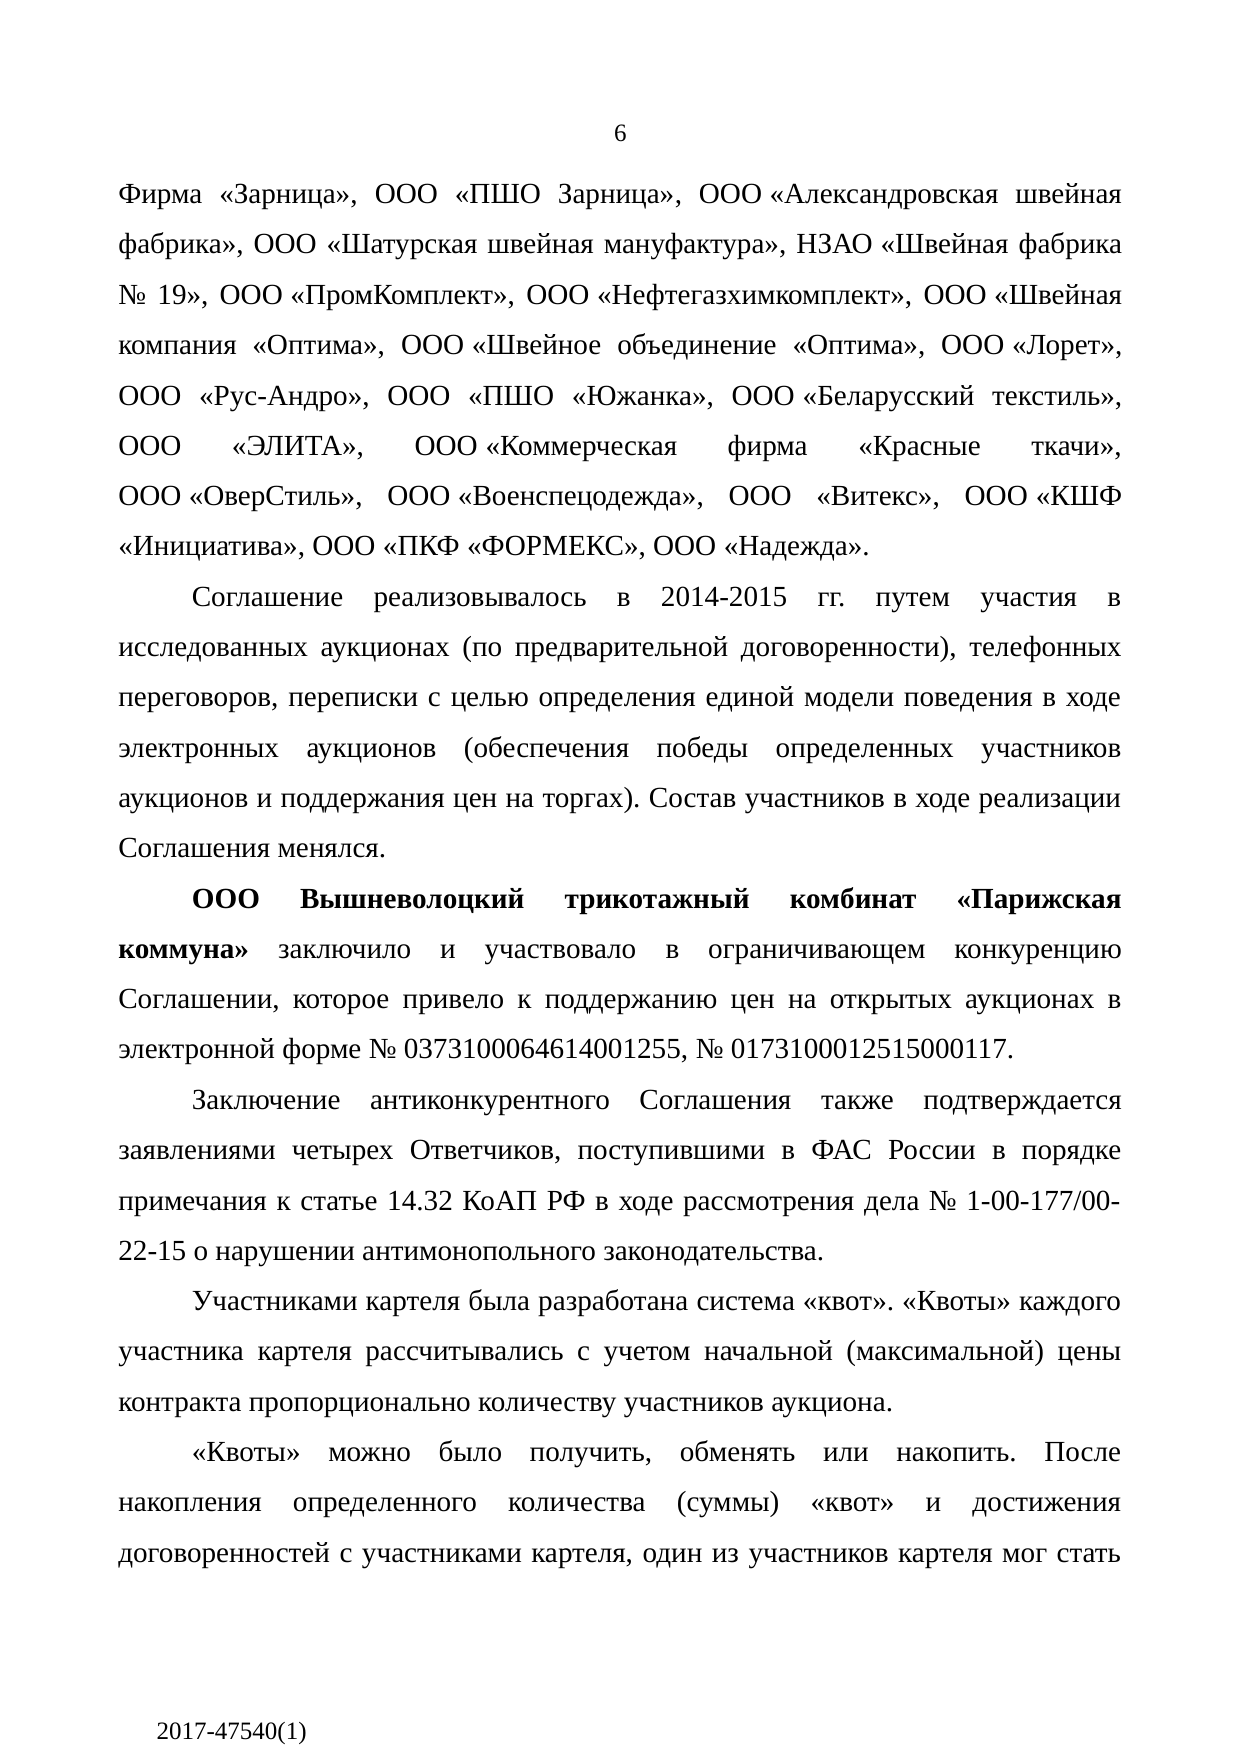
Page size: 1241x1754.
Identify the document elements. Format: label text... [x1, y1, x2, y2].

text Соглашение реализовывалось в 2014-2015 гг. путем участия в исследованных аукционах (по предварительной договоренности), телефонных переговоров, переписки с целью определения единой модели поведения в ходе электронных аукционов (обеспечения победы определенных участников аукционов и поддержания цен на торгах). Состав участников в ходе реализации Соглашения менялся. [118, 579, 1122, 864]
text ООО Вышневолоцкий трикотажный комбинат «Парижская коммуна» заключило и участвовало в ограничивающем конкуренцию Соглашении, которое привело к поддержанию цен на открытых аукционах в электронной форме № 0373100064614001255, № 0173100012515000117. [118, 881, 1122, 1065]
text Фирма «Зарница», ООО «ПШО Зарница», ООО «Александровская швейная фабрика», ООО «Шатурская швейная мануфактура», НЗАО «Швейная фабрика № 19», ООО «ПромКомплект», ООО «Нефтегазхимкомплект», ООО «Швейная компания «Оптима», ООО «Швейное объединение «Оптима», ООО «Лорет», ООО «Рус-Андро», ООО «ПШО «Южанка», ООО «Беларусский текстиль», ООО «ЭЛИТА», ООО «Коммерческая фирма «Красные ткачи», ООО «ОверСтиль», ООО «Военспецодежда», ООО «Витекс», ООО «КШФ «Инициатива», ООО «ПКФ «ФОРМЕКС», ООО «Надежда». [118, 176, 1122, 562]
text Участниками картеля была разработана система «квот». «Квоты» каждого участника картеля рассчитывались с учетом начальной (максимальной) цены контракта пропорционально количеству участников аукциона. [118, 1283, 1122, 1417]
text Заключение антиконкурентного Соглашения также подтверждается заявлениями четырех Ответчиков, поступившими в ФАС России в порядке примечания к статье 14.32 КоАП РФ в ходе рассмотрения дела № 1-00-177/00-22-15 о нарушении антимонопольного законодательства. [118, 1082, 1122, 1266]
text «Квоты» можно было получить, обменять или накопить. После накопления определенного количества (суммы) «квот» и достижения договоренностей с участниками картеля, один из участников картеля мог стать [118, 1434, 1122, 1568]
